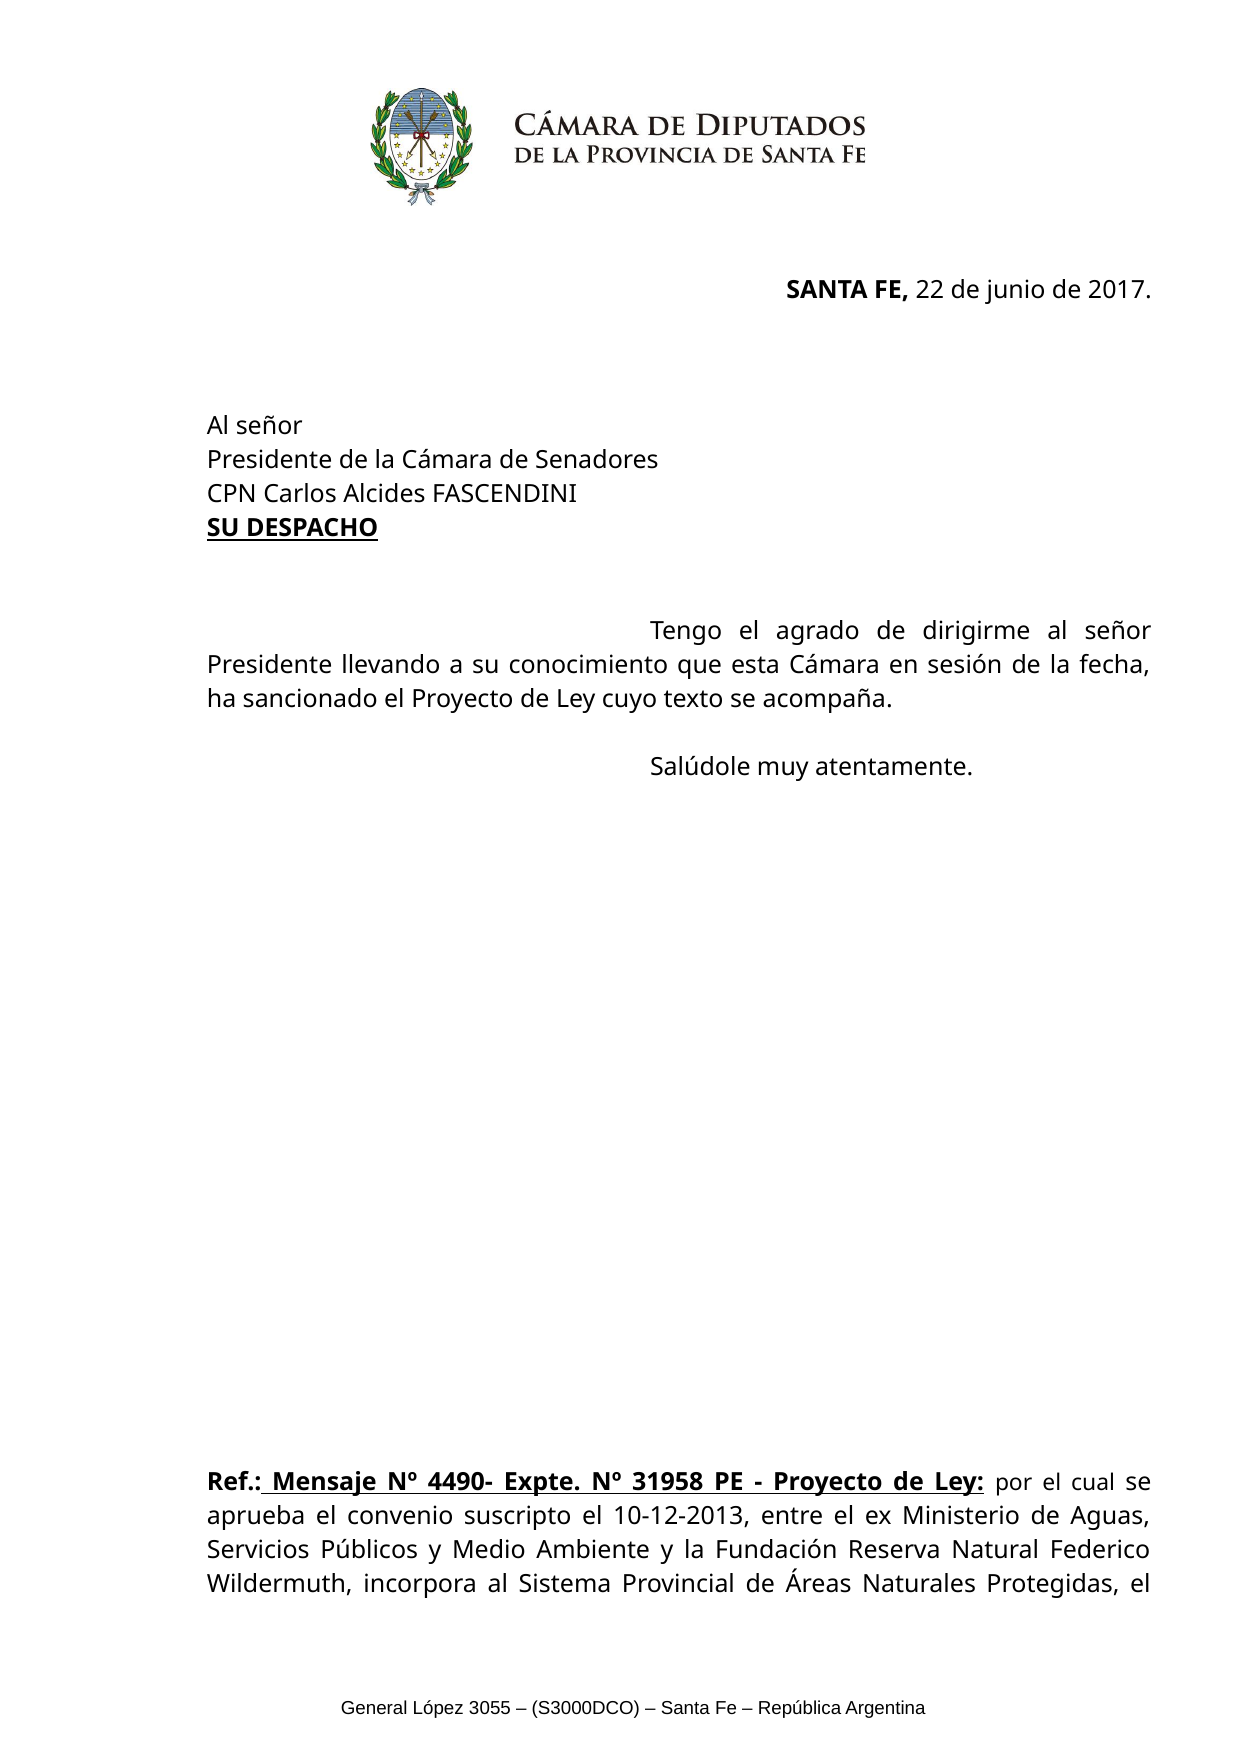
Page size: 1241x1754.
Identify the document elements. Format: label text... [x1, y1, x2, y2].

text Salúdole muy atentamente. [207, 748, 1152, 783]
text CPN Carlos Alcides FASCENDINI [207, 476, 1152, 510]
text Ref.: Mensaje Nº 4490- Expte. Nº 31958 PE - Proyecto de Ley: por el cual se aprueba el convenio suscripto el 10-12-2013, entre el ex Ministerio de Aguas, Servicios Públicos y Medio Ambiente y la Fundación Reserva Natural Federico Wildermuth, incorpora al Sistema Provincial de Áreas Naturales Protegidas, el [207, 1464, 1152, 1600]
text Tengo el agrado de dirigirme al señor Presidente llevando a su conocimiento que esta Cámara en sesión de la fecha, ha sancionado el Proyecto de Ley cuyo texto se acompaña. [207, 612, 1152, 714]
picture [370, 88, 866, 210]
text Al señor [207, 408, 1152, 442]
text SANTA FE, 22 de junio de 2017. [207, 272, 1152, 306]
text Presidente de la Cámara de Senadores [207, 442, 1152, 476]
text SU DESPACHO [207, 510, 1152, 544]
